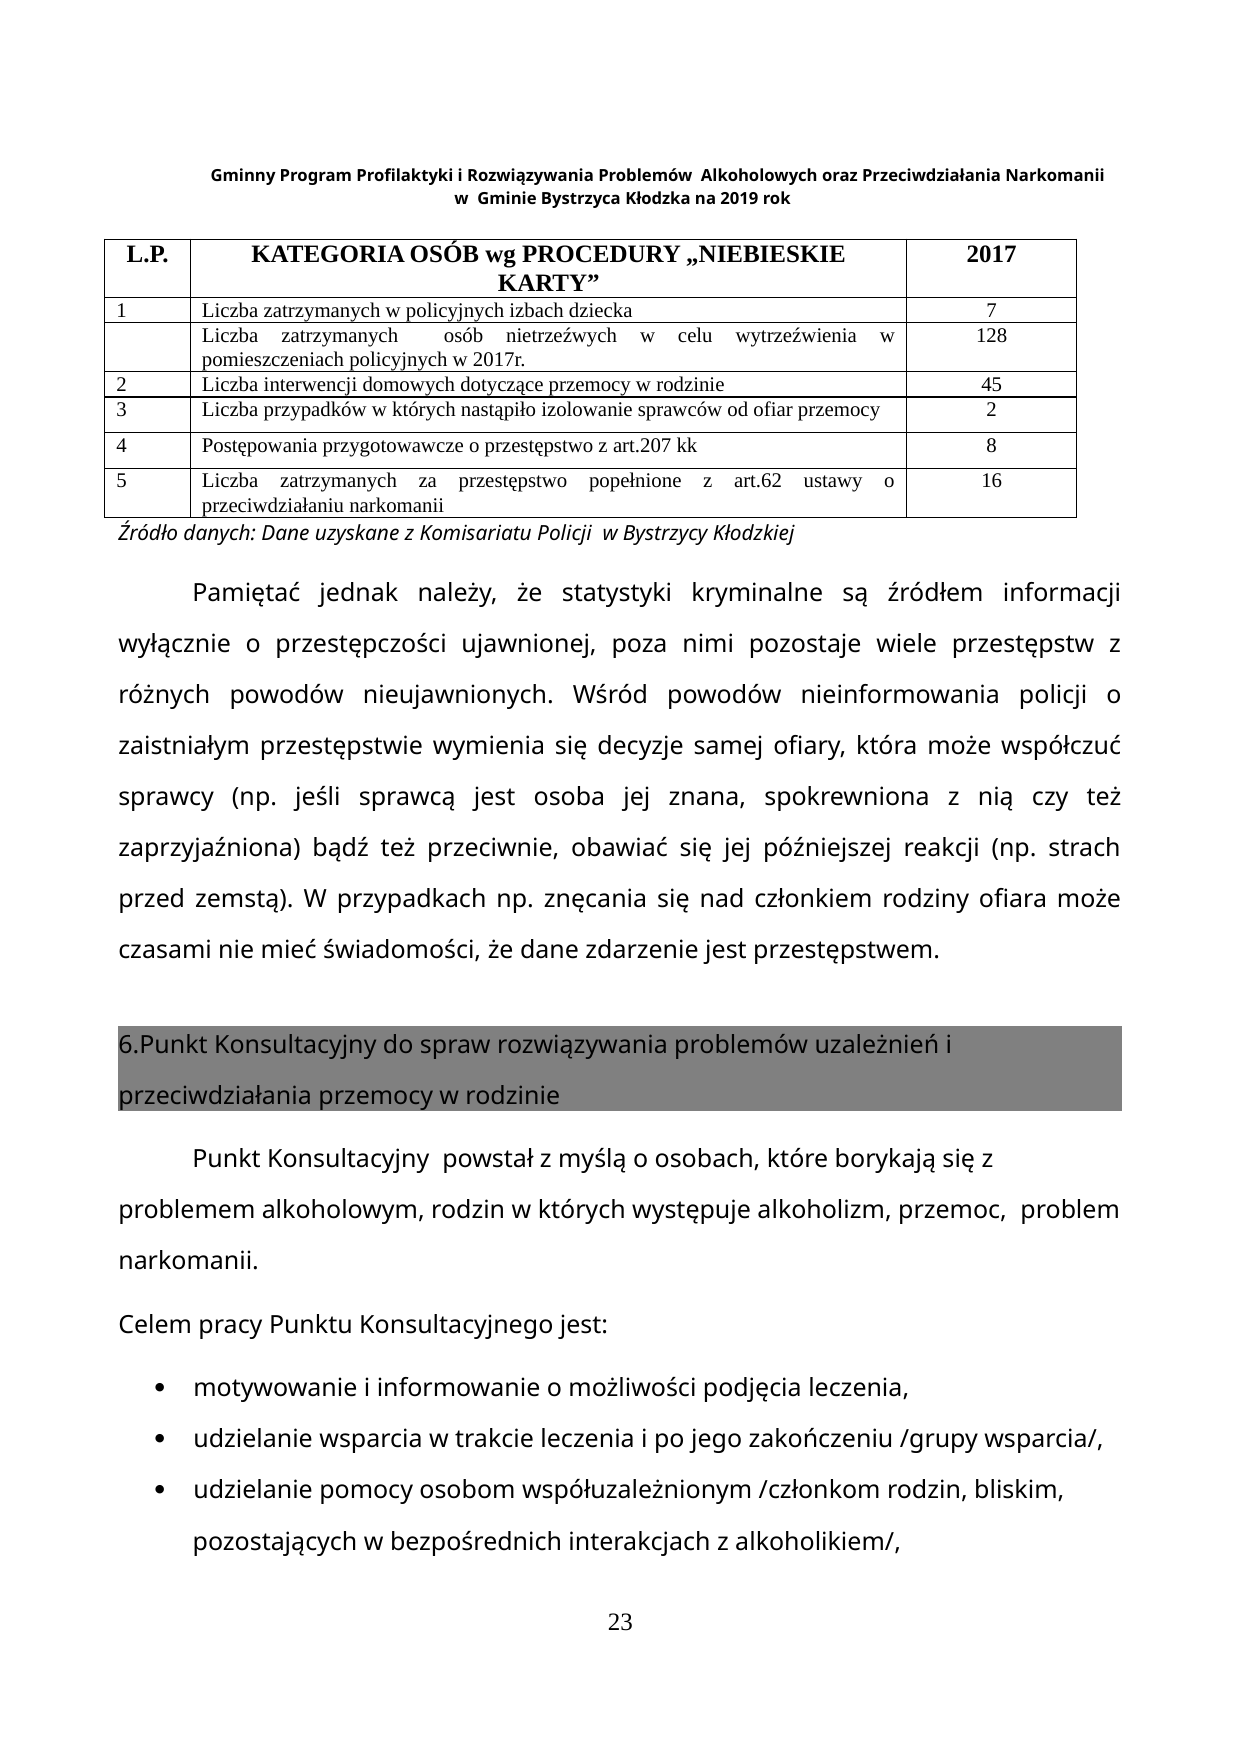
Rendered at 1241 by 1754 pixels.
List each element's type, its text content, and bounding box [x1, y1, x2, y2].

table_cell Liczba interwencji domowych dotyczące przemocy w rodzinie [191, 372, 906, 396]
table_cell Liczba zatrzymanych osób nietrzeźwych w celu wytrzeźwienia w pomieszczeniach policyjnych w 2017r. [191, 323, 906, 371]
text Celem pracy Punktu Konsultacyjnego jest: [118, 1306, 1122, 1341]
list udzielanie wsparcia w trakcie leczenia i po jego zakończeniu /grupy wsparcia/, [155, 1421, 1122, 1455]
table_cell 1 [105, 298, 190, 322]
list udzielanie pomocy osobom współuzależnionym /członkom rodzin, bliskim, pozostających w bezpośrednich interakcjach z alkoholikiem/, [155, 1472, 1122, 1557]
table_cell 45 [907, 372, 1076, 396]
table_cell 16 [907, 469, 1076, 517]
table_header KATEGORIA OSÓB wg PROCEDURY „NIEBIESKIE KARTY” [191, 240, 906, 297]
text Punkt Konsultacyjny powstał z myślą o osobach, które borykają się z problemem alkoholowym, rodzin w których występuje alkoholizm, przemoc, problem narkomanii. [118, 1141, 1122, 1277]
table_cell 2 [907, 398, 1076, 432]
table_cell 8 [907, 433, 1076, 467]
table_cell 128 [907, 323, 1076, 371]
table_header 2017 [907, 240, 1076, 297]
text 6.Punkt Konsultacyjny do spraw rozwiązywania problemów uzależnień i przeciwdziałania przemocy w rodzinie [118, 1026, 1122, 1111]
table_cell [105, 323, 190, 371]
text Źródło danych: Dane uzyskane z Komisariatu Policji w Bystrzycy Kłodzkiej [118, 518, 1122, 546]
table_cell 3 [105, 398, 190, 432]
table_cell 4 [105, 433, 190, 467]
table_cell Liczba zatrzymanych za przestępstwo popełnione z art.62 ustawy o przeciwdziałaniu narkomanii [191, 469, 906, 517]
table_cell 7 [907, 298, 1076, 322]
table_header L.P. [105, 240, 190, 297]
table_cell Postępowania przygotowawcze o przestępstwo z art.207 kk [191, 433, 906, 467]
table_cell 5 [105, 469, 190, 517]
table_cell Liczba przypadków w których nastąpiło izolowanie sprawców od ofiar przemocy [191, 398, 906, 432]
list motywowanie i informowanie o możliwości podjęcia leczenia, [155, 1370, 1122, 1404]
table_cell 2 [105, 372, 190, 396]
table_cell Liczba zatrzymanych w policyjnych izbach dziecka [191, 298, 906, 322]
text Pamiętać jednak należy, że statystyki kryminalne są źródłem informacji wyłącznie o przestępczości ujawnionej, poza nimi pozostaje wiele przestępstw z różnych powodów nieujawnionych. Wśród powodów nieinformowania policji o zaistniałym przestępstwie wymienia się decyzje samej ofiary, która może współczuć sprawcy (np. jeśli sprawcą jest osoba jej znana, spokrewniona z nią czy też zaprzyjaźniona) bądź też przeciwnie, obawiać się jej późniejszej reakcji (np. strach przed zemstą). W przypadkach np. znęcania się nad członkiem rodziny ofiara może czasami nie mieć świadomości, że dane zdarzenie jest przestępstwem. [118, 575, 1122, 966]
